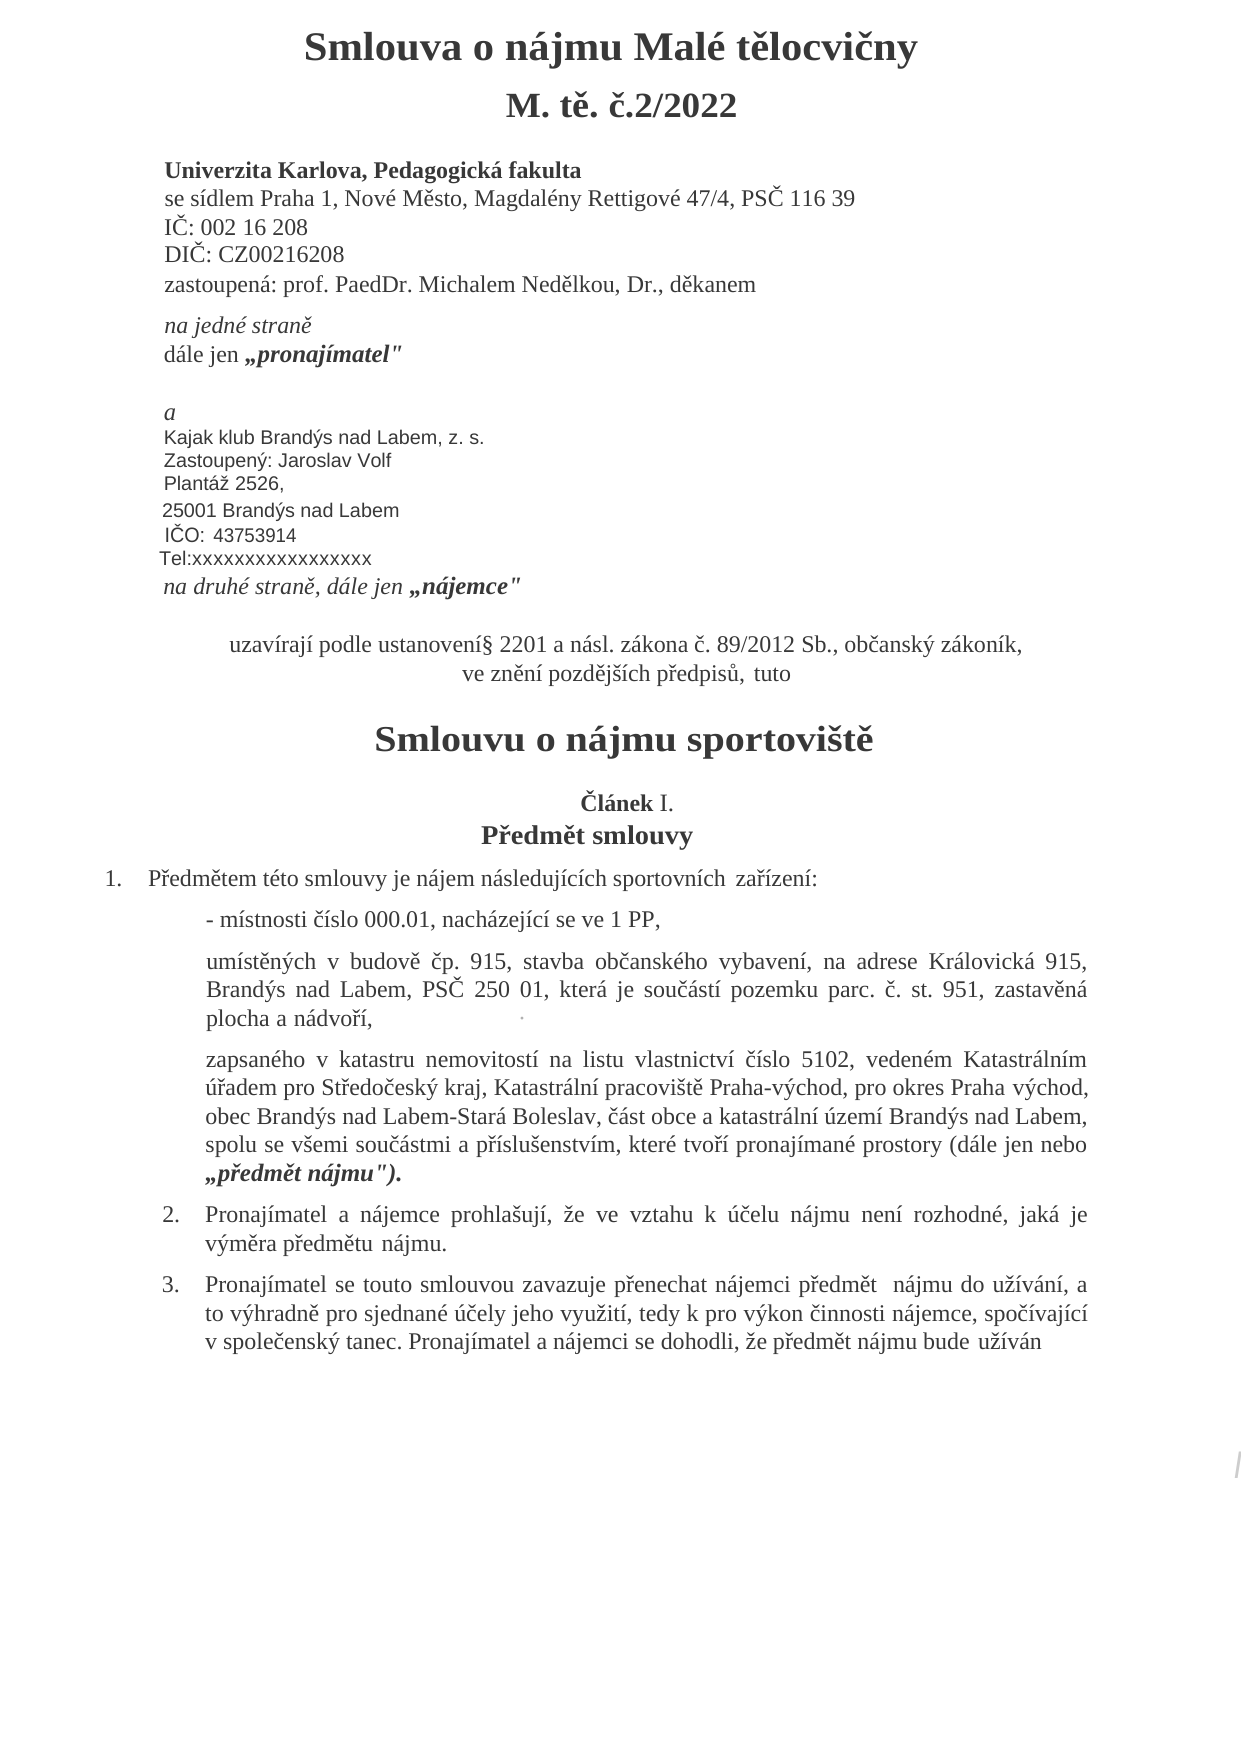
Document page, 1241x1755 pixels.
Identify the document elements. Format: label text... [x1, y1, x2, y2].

text uzavírají podle ustanovení§ 2201 a násl. zákona č. 89/2012 Sb., občanský zákoník, ve znění pozdějších předpisů, tuto [227, 630, 1026, 687]
text zastoupená: prof. PaedDr. Michalem Nedělkou, Dr., děkanem [164, 270, 872, 298]
text Plantáž 2526, [163, 471, 529, 494]
text a [163, 397, 872, 426]
text - místnosti číslo 000.01, nacházející se ve 1 PP, [206, 905, 1241, 933]
text zapsaného v katastru nemovitostí na listu vlastnictví číslo 5102, vedeném Katastrálním úřadem pro Středočeský kraj, Katastrální pracoviště Praha-východ, pro okres Praha­ východ, obec Brandýs nad Labem-Stará Boleslav, část obce a katastrální území Brandýs nad Labem, spolu se všemi součástmi a příslušenstvím, které tvoří pronajímané prostory (dále jen nebo „předmět nájmu"). [205, 1045, 1089, 1187]
text se sídlem Praha 1, Nové Město, Magdalény Rettigové 47/4, PSČ 116 39 IČ: 002 16 208 [164, 184, 872, 240]
text Kajak klub Brandýs nad Labem, z. s. Zastoupený: Jaroslav Volf [163, 426, 487, 471]
text 25001 Brandýs nad Labem [148, 494, 529, 523]
text umístěných v budově čp. 915, stavba občanského vybavení, na adrese Královická 915, Brandýs nad Labem, PSČ 250 01, která je součástí pozemku parc. č. st. 951, zastavěná plocha a nádvoří, · [206, 947, 1089, 1031]
text na jedné straně [164, 311, 872, 339]
text IČO: 43753914 [148, 523, 529, 547]
text Článek I. [227, 788, 1027, 817]
text Smlouvu o nájmu sportoviště [223, 717, 1026, 759]
text na druhé straně, dále jen „nájemce" [163, 571, 529, 600]
list Pronajímatel se touto smlouvou zavazuje přenechat nájemci předmět nájmu do užívání, a to výhradně pro sjednané účely jeho využití, tedy k pro výkon činnosti nájemce, spočívající v společenský tanec. Pronajímatel a nájemci se dohodli, že předmět nájmu bude užíván [162, 1270, 1089, 1354]
text I [1233, 1448, 1241, 1487]
text dále jen „pronajímatel" [164, 339, 872, 368]
list Předmětem této smlouvy je nájem následujících sportovních zařízení: [104, 864, 1241, 891]
text DIČ: CZ00216208 [164, 241, 872, 268]
text Smlouva o nájmu Malé tělocvičny [303, 23, 1241, 69]
subtitle Předmět smlouvy [148, 819, 1026, 850]
subtitle Univerzita Karlova, Pedagogická fakulta [164, 156, 872, 183]
list Pronajímatel a nájemce prohlašují, že ve vztahu k účelu nájmu není rozhodné, jaká je výměra předmětu nájmu. [162, 1200, 1089, 1257]
text M. tě. č.2/2022 [506, 84, 1241, 126]
text Tel:xxxxxxxxxxxxxxxxx [148, 547, 529, 569]
